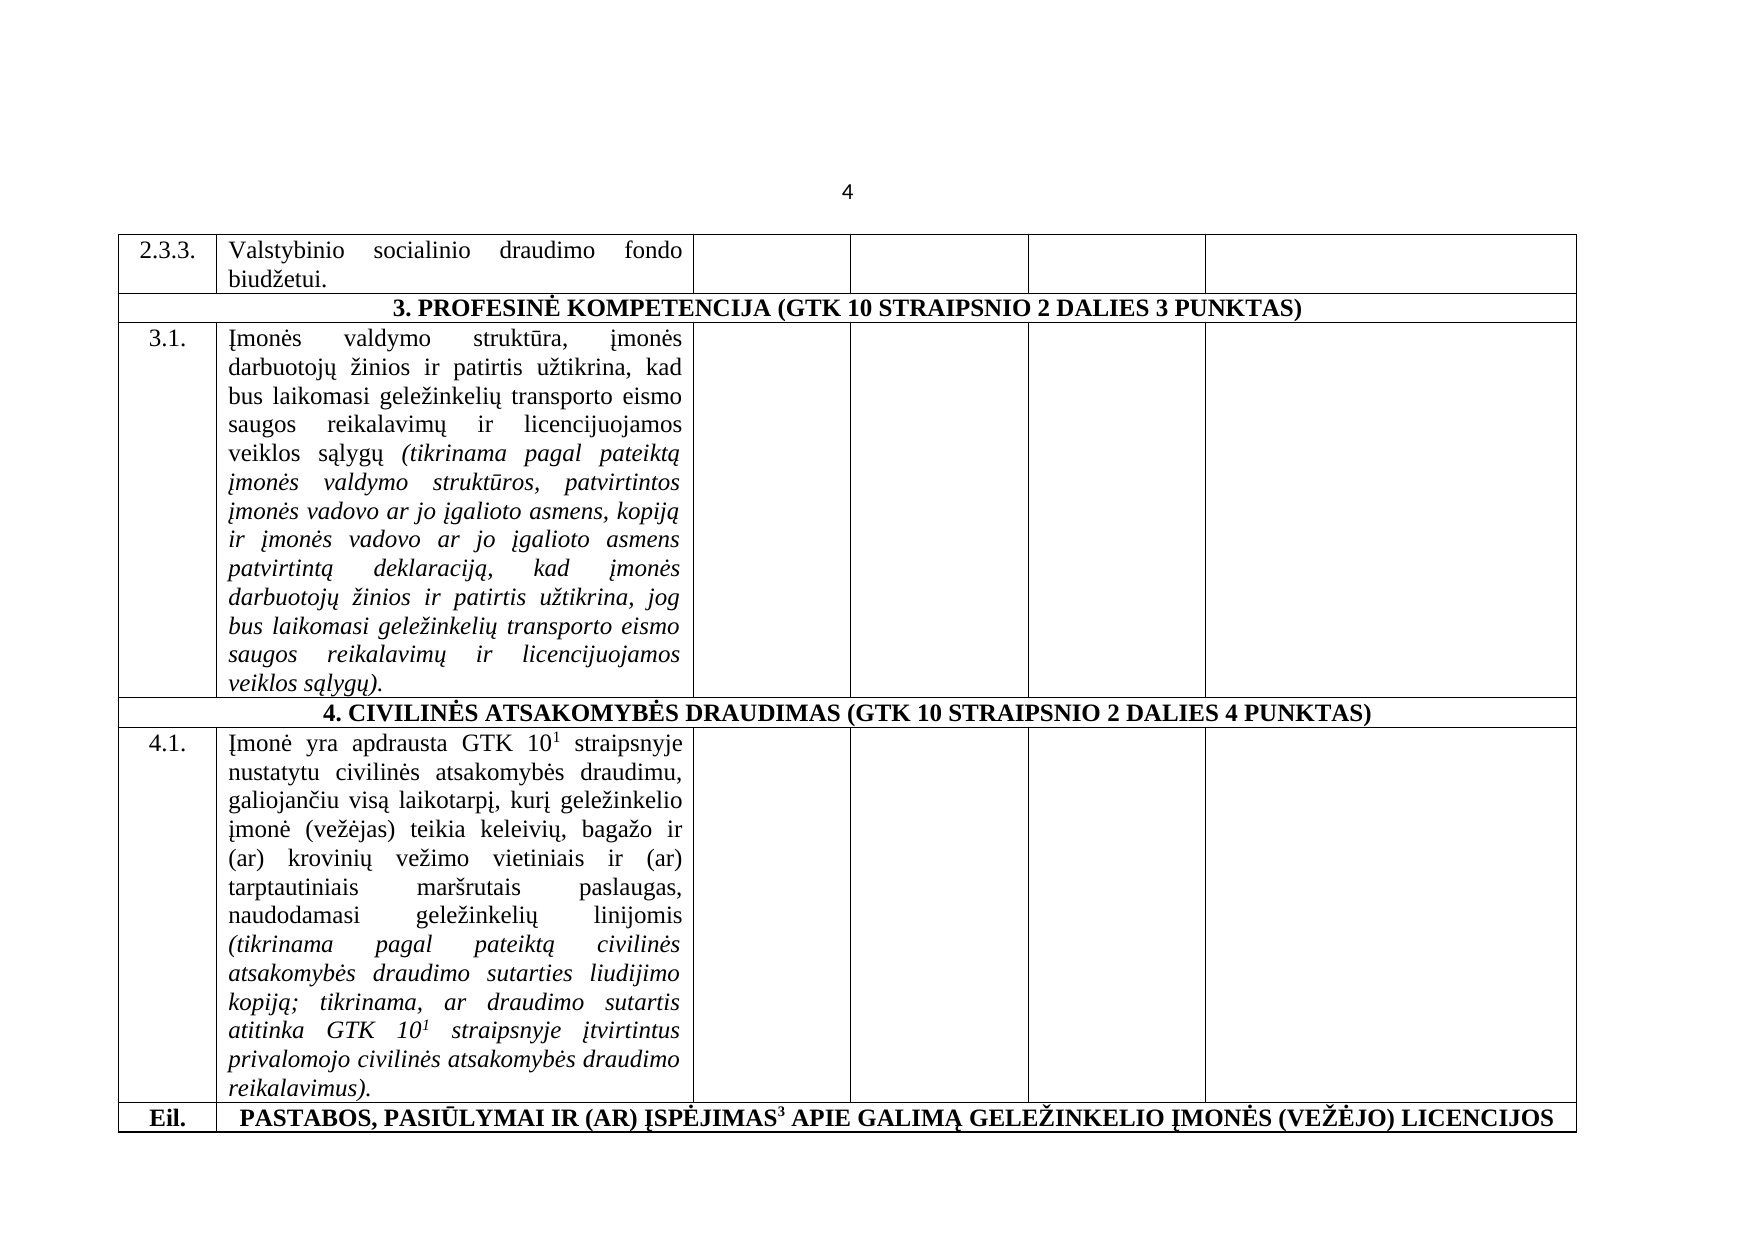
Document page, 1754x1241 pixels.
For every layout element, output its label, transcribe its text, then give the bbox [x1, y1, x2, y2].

table_cell [1029, 728, 1205, 1102]
table_cell [694, 728, 850, 1102]
table_cell [851, 235, 1028, 292]
table_cell 4. CIVILINĖS ATSAKOMYBĖS DRAUDIMAS (GTK 10 STRAIPSNIO 2 DALIES 4 PUNKTAS) [119, 698, 1576, 727]
table_cell [1029, 235, 1205, 292]
table_cell Valstybinio socialinio draudimo fondo biudžetui. [217, 235, 693, 292]
table_cell [851, 728, 1028, 1102]
table_cell [1206, 323, 1576, 697]
table_cell 4.1. [119, 728, 216, 1102]
table_cell [694, 323, 850, 697]
table_cell PASTABOS, PASIŪLYMAI IR (AR) ĮSPĖJIMAS APIE GALIMĄ GELEŽINKELIO ĮMONĖS (VEŽĖJO) LICENCIJOS [217, 1103, 1576, 1131]
table_cell [694, 235, 850, 292]
table_cell [1029, 323, 1205, 697]
table_cell 3.1. [119, 323, 216, 697]
table_cell 2.3.3. [119, 235, 216, 292]
table_cell Įmonė yra apdrausta GTK 101 straipsnyje nustatytu civilinės atsakomybės draudimu, galiojančiu visą laikotarpį, kurį geležinkelio įmonė (vežėjas) teikia keleivių, bagažo ir (ar) krovinių vežimo vietiniais ir (ar) tarptautiniais maršrutais paslaugas, naudodamasi geležinkelių linijomis (tikrinama pagal pateiktą civilinės atsakomybės draudimo sutarties liudijimo kopiją; tikrinama, ar draudimo sutartis atitinka GTK 101 straipsnyje įtvirtintus privalomojo civilinės atsakomybės draudimo reikalavimus). [217, 728, 693, 1102]
table_cell Eil. [119, 1103, 216, 1131]
table_cell [1206, 728, 1576, 1102]
table_cell [1206, 235, 1576, 292]
table_cell [851, 323, 1028, 697]
table_cell 3. PROFESINĖ KOMPETENCIJA (GTK 10 STRAIPSNIO 2 DALIES 3 PUNKTAS) [119, 294, 1576, 322]
table_cell Įmonės valdymo struktūra, įmonės darbuotojų žinios ir patirtis užtikrina, kad bus laikomasi geležinkelių transporto eismo saugos reikalavimų ir licencijuojamos veiklos sąlygų (tikrinama pagal pateiktą įmonės valdymo struktūros, patvirtintos įmonės vadovo ar jo įgalioto asmens, kopiją ir įmonės vadovo ar jo įgalioto asmens patvirtintą deklaraciją, kad įmonės darbuotojų žinios ir patirtis užtikrina, jog bus laikomasi geležinkelių transporto eismo saugos reikalavimų ir licencijuojamos veiklos sąlygų). [217, 323, 693, 697]
